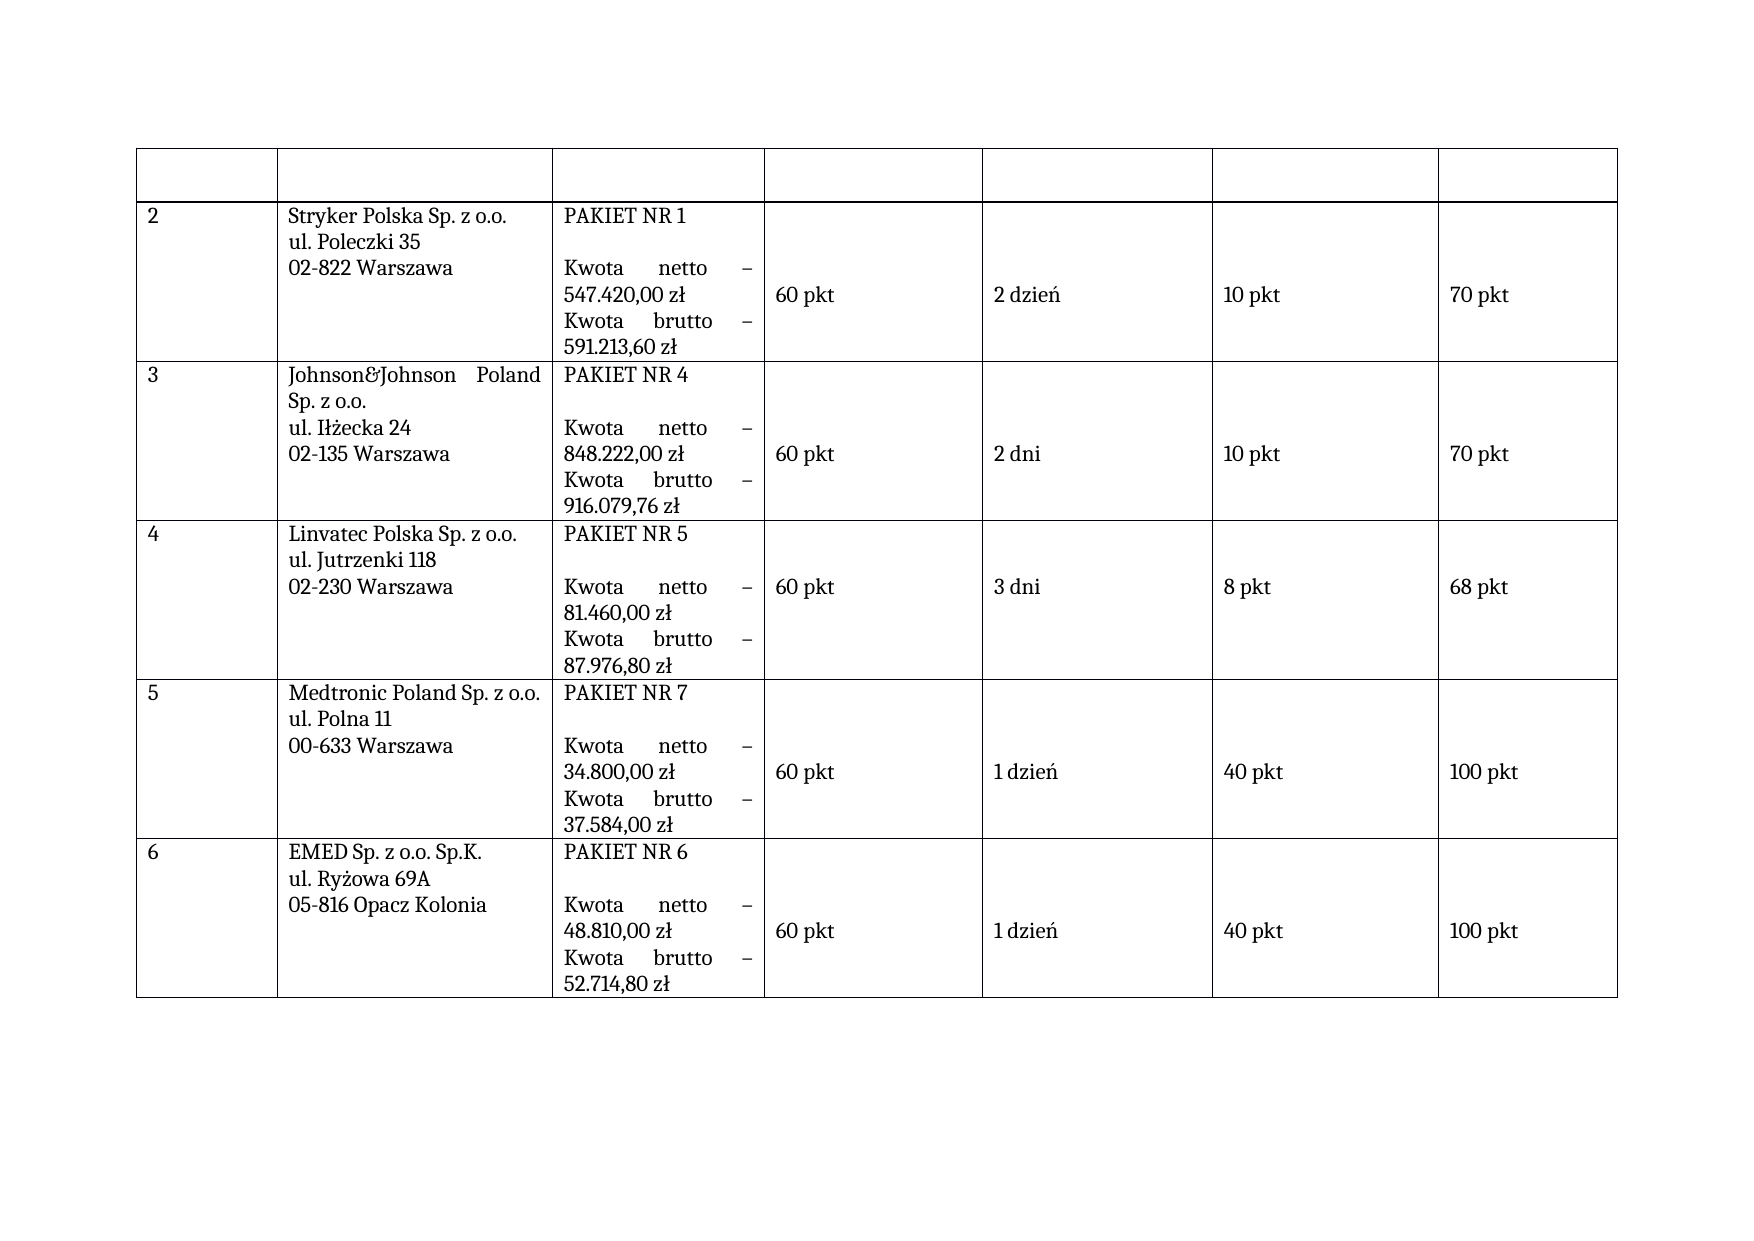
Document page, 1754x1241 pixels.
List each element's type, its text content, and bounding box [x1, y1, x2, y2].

table_cell 60 pkt [765, 521, 982, 679]
table_cell PAKIET NR 7 Kwota netto – 34.800,00 zł Kwota brutto – 37.584,00 zł [553, 680, 764, 838]
table_cell 60 pkt [765, 680, 982, 838]
table_cell [278, 149, 552, 201]
table_cell 6 [137, 839, 277, 997]
table_cell 60 pkt [765, 839, 982, 997]
table_cell 40 pkt [1213, 839, 1438, 997]
table_cell 3 dni [983, 521, 1212, 679]
table_cell Johnson&Johnson Poland Sp. z o.o. ul. Iłżecka 24 02-135 Warszawa [278, 362, 552, 520]
table_cell 2 dzień [983, 203, 1212, 361]
table_cell 60 pkt [765, 362, 982, 520]
table_cell [1213, 149, 1438, 201]
table_cell 8 pkt [1213, 521, 1438, 679]
table_cell 100 pkt [1439, 680, 1617, 838]
table_cell PAKIET NR 6 Kwota netto – 48.810,00 zł Kwota brutto – 52.714,80 zł [553, 839, 764, 997]
table_cell Medtronic Poland Sp. z o.o. ul. Polna 11 00-633 Warszawa [278, 680, 552, 838]
table_cell [983, 149, 1212, 201]
table_cell PAKIET NR 5 Kwota netto – 81.460,00 zł Kwota brutto – 87.976,80 zł [553, 521, 764, 679]
table_cell 2 [137, 203, 277, 361]
table_cell Stryker Polska Sp. z o.o. ul. Poleczki 35 02-822 Warszawa [278, 203, 552, 361]
table_cell 10 pkt [1213, 203, 1438, 361]
table_cell [1439, 149, 1617, 201]
table_cell 70 pkt [1439, 362, 1617, 520]
table_cell PAKIET NR 1 Kwota netto – 547.420,00 zł Kwota brutto – 591.213,60 zł [553, 203, 764, 361]
table_cell EMED Sp. z o.o. Sp.K. ul. Ryżowa 69A 05-816 Opacz Kolonia [278, 839, 552, 997]
table_cell [765, 149, 982, 201]
table_cell 1 dzień [983, 680, 1212, 838]
table_cell PAKIET NR 4 Kwota netto – 848.222,00 zł Kwota brutto – 916.079,76 zł [553, 362, 764, 520]
table_cell Linvatec Polska Sp. z o.o. ul. Jutrzenki 118 02-230 Warszawa [278, 521, 552, 679]
table_cell 1 dzień [983, 839, 1212, 997]
table_cell 4 [137, 521, 277, 679]
table_cell 70 pkt [1439, 203, 1617, 361]
table_cell 10 pkt [1213, 362, 1438, 520]
table_cell 60 pkt [765, 203, 982, 361]
table_cell [553, 149, 764, 201]
table_cell 3 [137, 362, 277, 520]
table_cell 2 dni [983, 362, 1212, 520]
table_cell 5 [137, 680, 277, 838]
table_cell 68 pkt [1439, 521, 1617, 679]
table_cell 40 pkt [1213, 680, 1438, 838]
table_cell 100 pkt [1439, 839, 1617, 997]
table_cell [137, 149, 277, 201]
